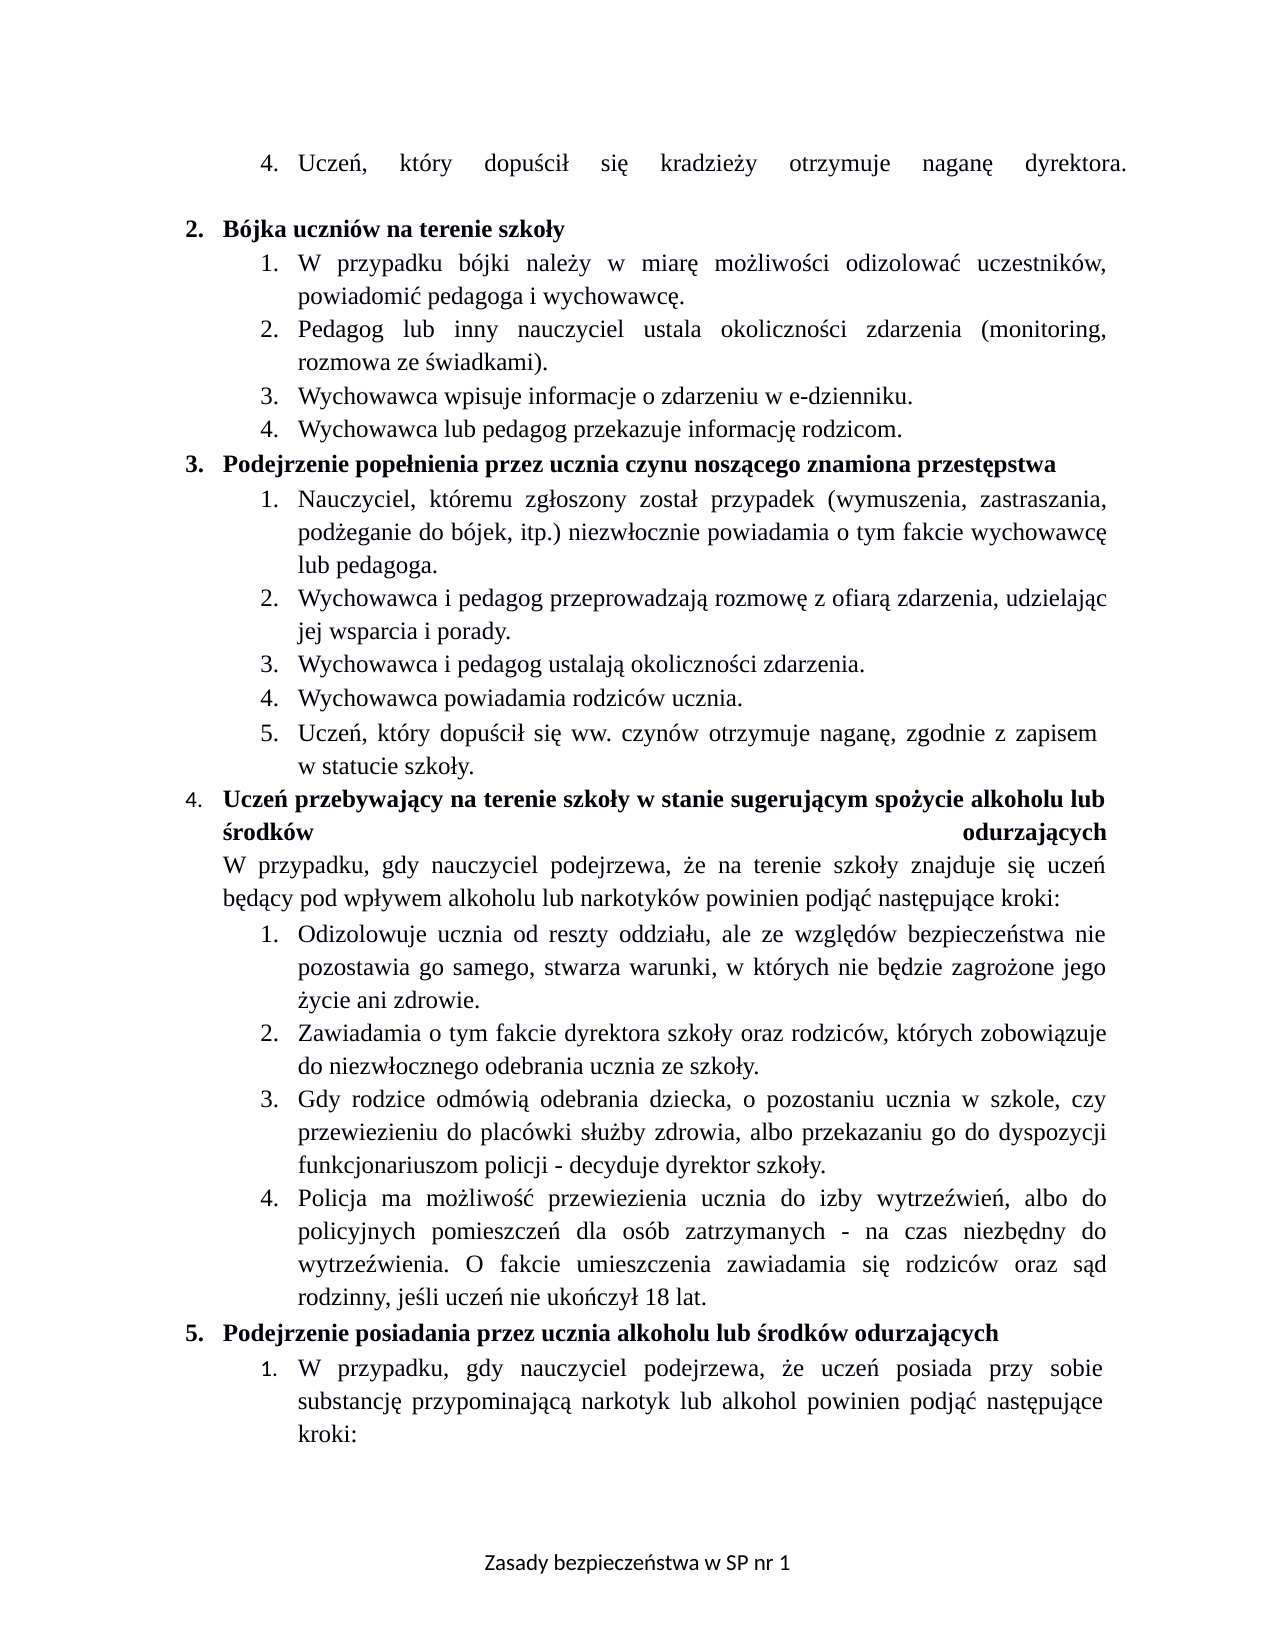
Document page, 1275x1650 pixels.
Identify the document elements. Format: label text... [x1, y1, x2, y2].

list Uczeń, który dopuścił się ww. czynów otrzymuje naganę, zgodnie z zapisem w statucie szkoły. [260, 718, 1107, 779]
subtitle Podejrzenie posiadania przez ucznia alkoholu lub środków odurzających [185, 1318, 1127, 1347]
list Wychowawca wpisuje informacje o zdarzeniu w e-dzienniku. [260, 381, 1107, 410]
list Nauczyciel, któremu zgłoszony został przypadek (wymuszenia, zastraszania, podżeganie do bójek, itp.) niezwłocznie powiadamia o tym fakcie wychowawcę lub pedagoga. [260, 484, 1107, 578]
list W przypadku bójki należy w miarę możliwości odizolować uczestników, powiadomić pedagoga i wychowawcę. [260, 248, 1107, 310]
list Zawiadamia o tym fakcie dyrektora szkoły oraz rodziców, których zobowiązuje do niezwłocznego odebrania ucznia ze szkoły. [260, 1018, 1107, 1080]
list Uczeń, który dopuścił się kradzieży otrzymuje naganę dyrektora. [260, 148, 1127, 209]
list W przypadku, gdy nauczyciel podejrzewa, że uczeń posiada przy sobie substancję przypominającą narkotyk lub alkohol powinien podjąć następujące kroki: [260, 1353, 1104, 1448]
list Wychowawca i pedagog przeprowadzają rozmowę z ofiarą zdarzenia, udzielając jej wsparcia i porady. [260, 583, 1107, 644]
list Gdy rodzice odmówią odebrania dziecka, o pozostaniu ucznia w szkole, czy przewiezieniu do placówki służby zdrowia, albo przekazaniu go do dyspozycji funkcjonariuszom policji - decyduje dyrektor szkoły. [260, 1084, 1107, 1179]
subtitle Podejrzenie popełnienia przez ucznia czynu noszącego znamiona przestępstwa [185, 449, 1127, 478]
list Bójka uczniów na terenie szkoły [185, 214, 1127, 242]
subtitle Uczeń przebywający na terenie szkoły w stanie sugerującym spożycie alkoholu lub środków odurzających W przypadku, gdy nauczyciel podejrzewa, że na terenie szkoły znajduje się uczeń będący pod wpływem alkoholu lub narkotyków powinien podjąć następujące kroki: [185, 784, 1107, 912]
list Policja ma możliwość przewiezienia ucznia do izby wytrzeźwień, albo do policyjnych pomieszczeń dla osób zatrzymanych - na czas niezbędny do wytrzeźwienia. O fakcie umieszczenia zawiadamia się rodziców oraz sąd rodzinny, jeśli uczeń nie ukończył 18 lat. [260, 1183, 1107, 1311]
list Wychowawca i pedagog ustalają okoliczności zdarzenia. [260, 649, 1127, 678]
list Odizolowuje ucznia od reszty oddziału, ale ze względów bezpieczeństwa nie pozostawia go samego, stwarza warunki, w których nie będzie zagrożone jego życie ani zdrowie. [260, 919, 1107, 1014]
list Pedagog lub inny nauczyciel ustala okoliczności zdarzenia (monitoring, rozmowa ze świadkami). [260, 314, 1107, 376]
list Wychowawca powiadamia rodziców ucznia. [260, 683, 1127, 712]
list Wychowawca lub pedagog przekazuje informację rodzicom. [260, 414, 1127, 443]
